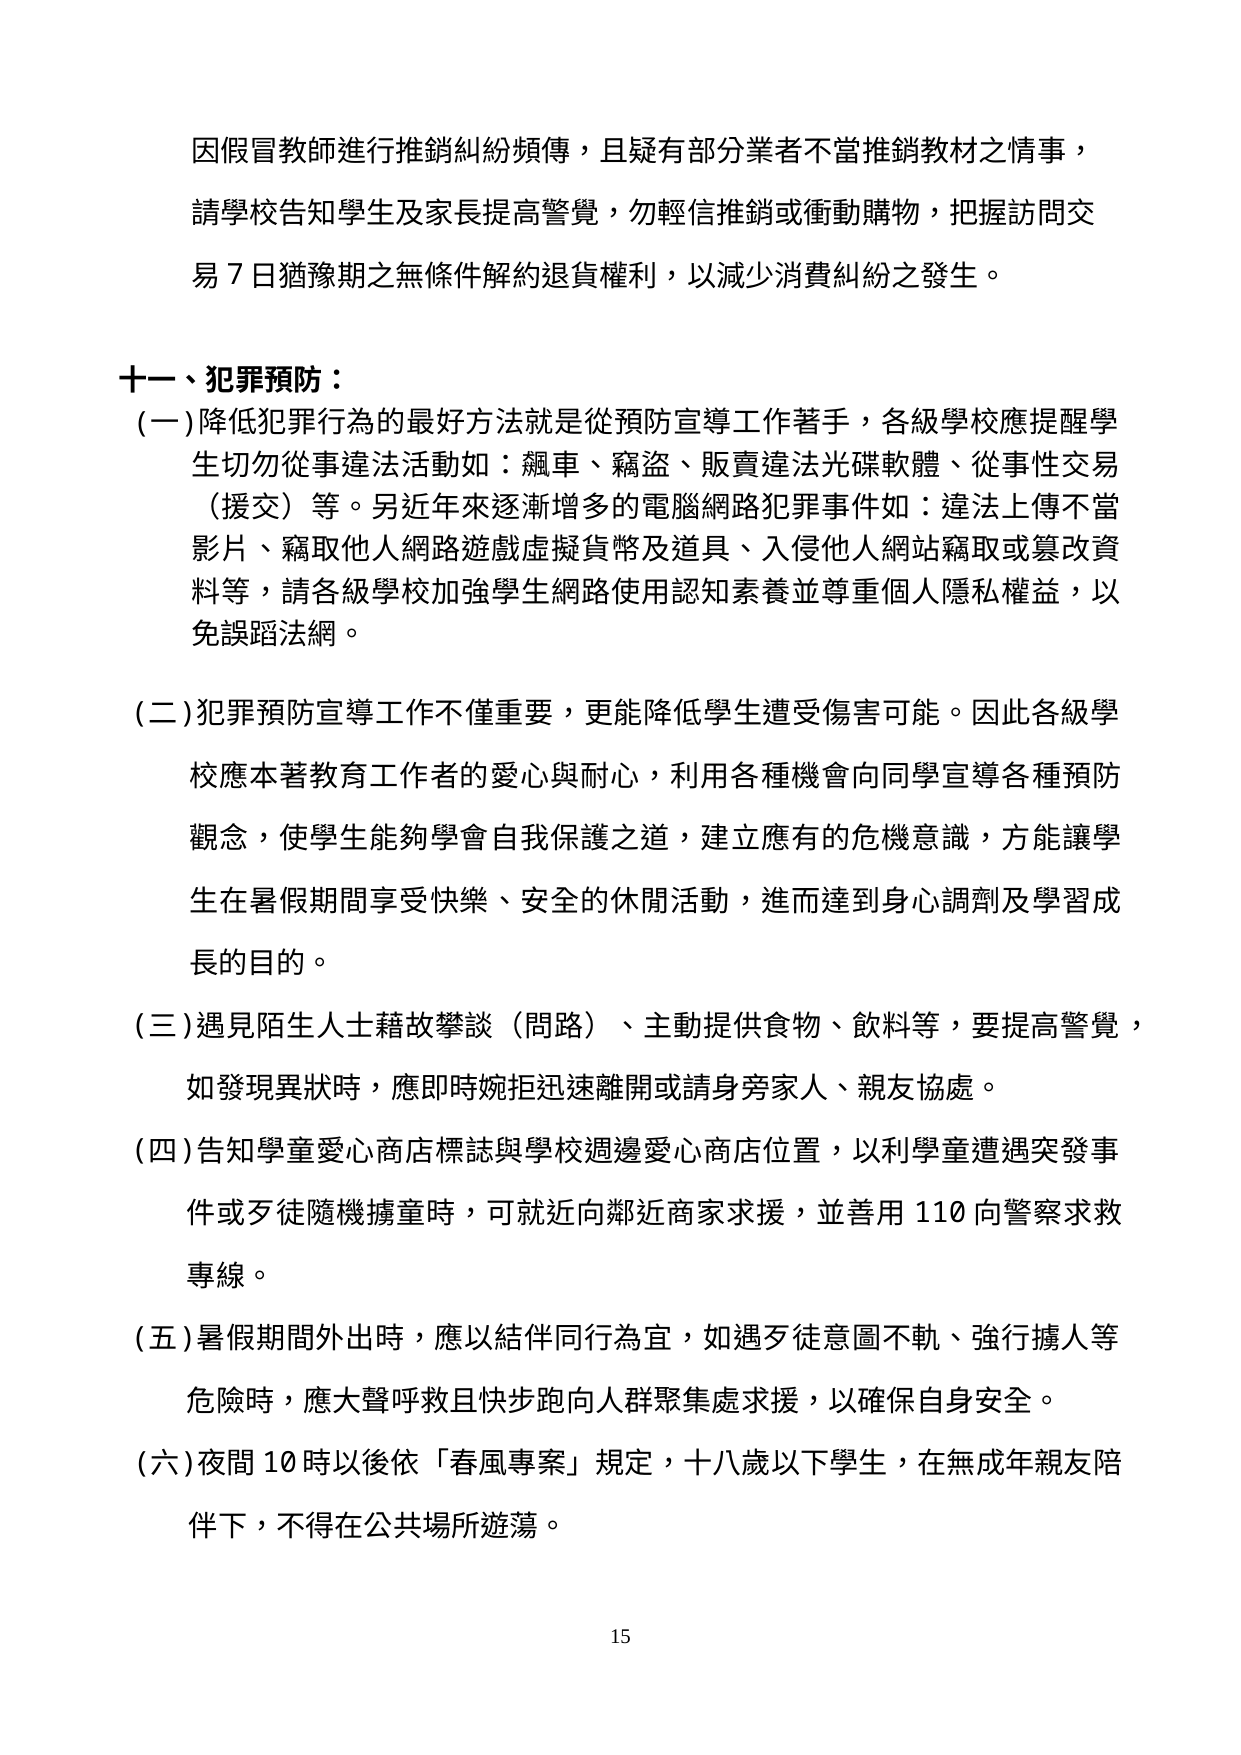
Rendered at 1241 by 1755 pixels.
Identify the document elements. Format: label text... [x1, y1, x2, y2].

text 十一、犯罪預防： [118, 357, 1121, 399]
text (六)夜間10時以後依「春風專案」規定，十八歲以下學生，在無成年親友陪伴下，不得在公共場所遊蕩。 [133, 1419, 1122, 1544]
text (二)犯罪預防宣導工作不僅重要，更能降低學生遭受傷害可能。因此各級學校應本著教育工作者的愛心與耐心，利用各種機會向同學宣導各種預防觀念，使學生能夠學會自我保護之道，建立應有的危機意識，方能讓學生在暑假期間享受快樂、安全的休閒活動，進而達到身心調劑及學習成長的目的。 [131, 669, 1122, 982]
text (一)降低犯罪行為的最好方法就是從預防宣導工作著手，各級學校應提醒學生切勿從事違法活動如：飆車、竊盜、販賣違法光碟軟體、從事性交易（援交）等。另近年來逐漸增多的電腦網路犯罪事件如：違法上傳不當影片、竊取他人網路遊戲虛擬貨幣及道具、入侵他人網站竊取或篡改資料等，請各級學校加強學生網路使用認知素養並尊重個人隱私權益，以免誤蹈法網。 [133, 399, 1121, 653]
text 因假冒教師進行推銷糾紛頻傳，且疑有部分業者不當推銷教材之情事，請學校告知學生及家長提高警覺，勿輕信推銷或衝動購物，把握訪問交易7日猶豫期之無條件解約退貨權利，以減少消費糾紛之發生。 [133, 107, 1122, 294]
text (五)暑假期間外出時，應以結伴同行為宜，如遇歹徒意圖不軌、強行擄人等危險時，應大聲呼救且快步跑向人群聚集處求援，以確保自身安全。 [131, 1294, 1122, 1419]
text (四)告知學童愛心商店標誌與學校週邊愛心商店位置，以利學童遭遇突發事件或歹徒隨機擄童時，可就近向鄰近商家求援，並善用110向警察求救專線。 [131, 1107, 1122, 1294]
text (三)遇見陌生人士藉故攀談（問路）、主動提供食物、飲料等，要提高警覺，如發現異狀時，應即時婉拒迅速離開或請身旁家人、親友協處。 [131, 982, 1122, 1107]
